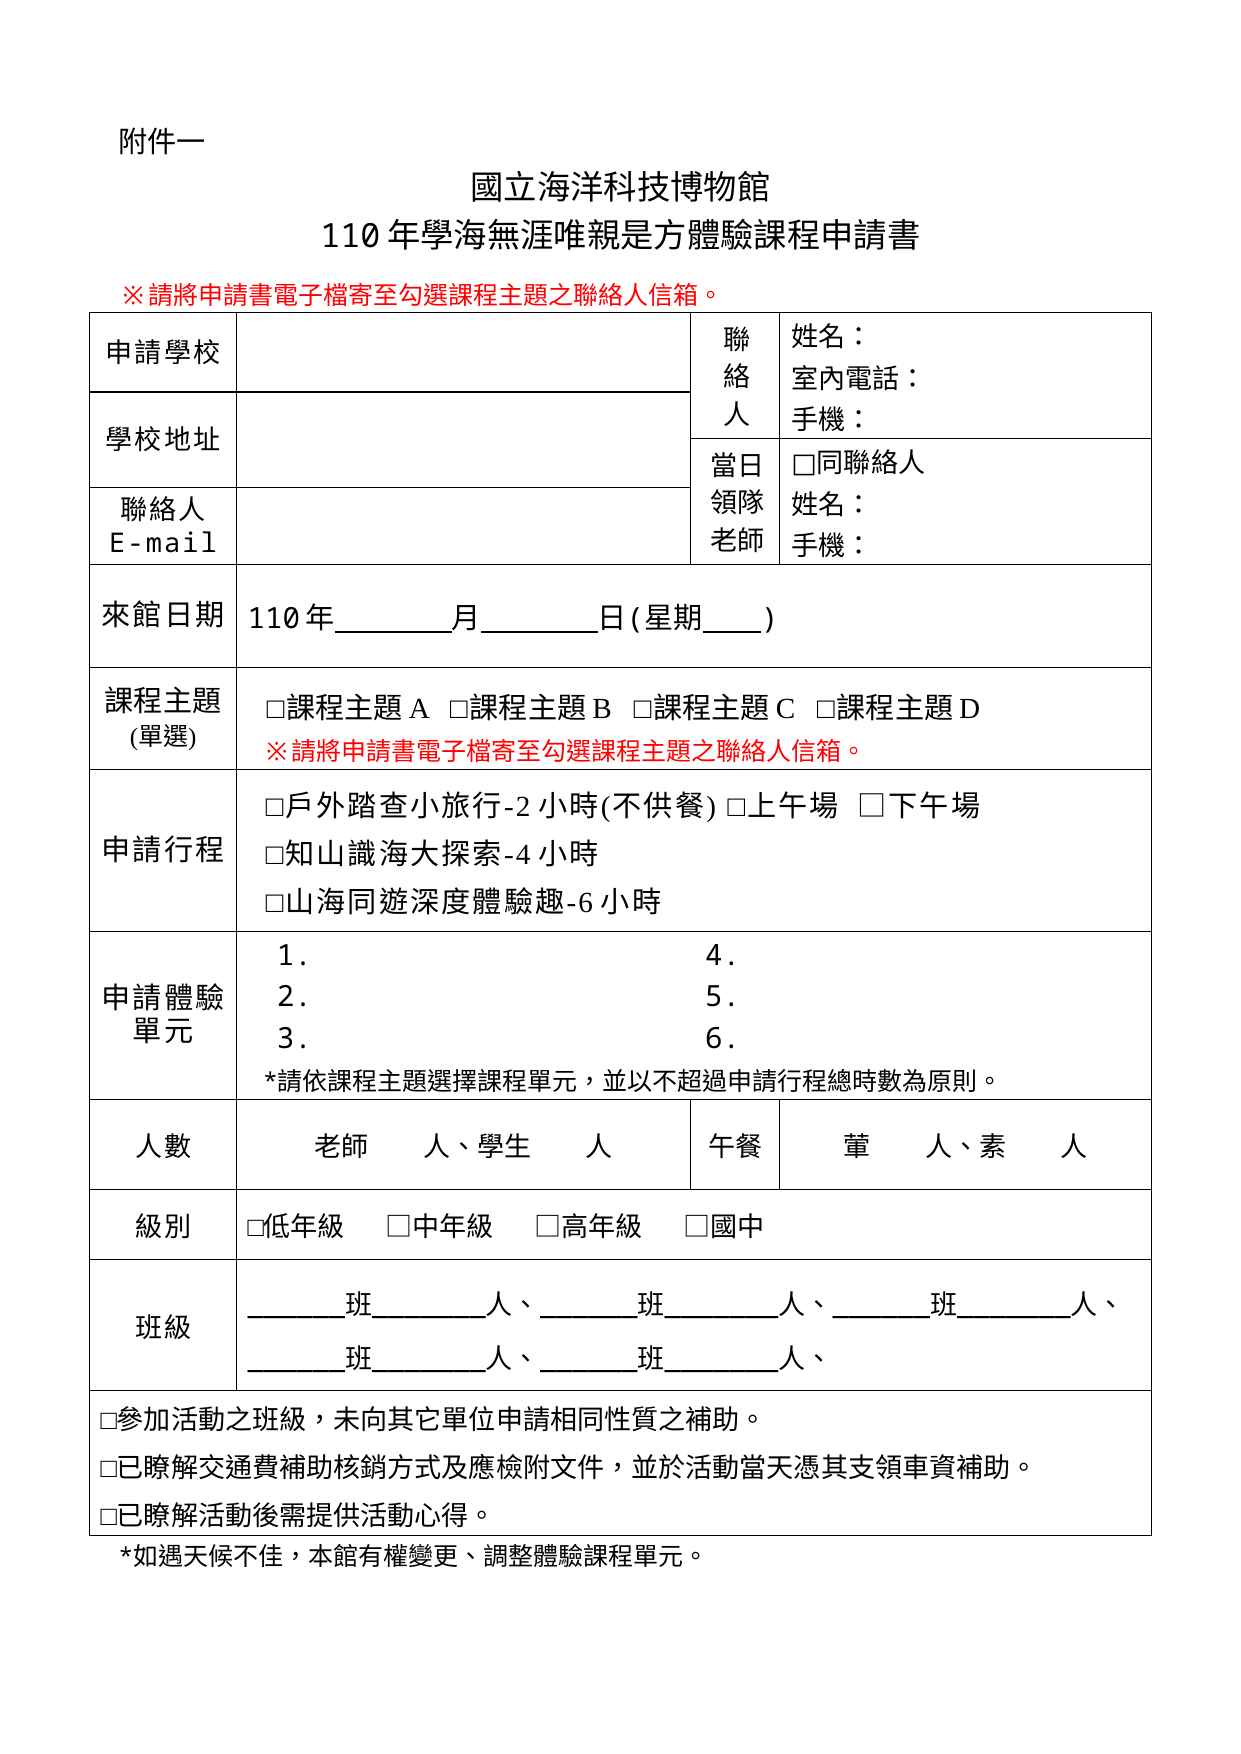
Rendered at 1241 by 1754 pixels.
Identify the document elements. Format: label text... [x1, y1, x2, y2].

table_cell □低年級 □中年級 □高年級 □國中 [237, 1190, 1151, 1259]
text *如遇天候不佳，本館有權變更、調整體驗課程單元。 [118, 1536, 1112, 1572]
table_header 4. [694, 932, 1140, 973]
table_cell 5. [694, 974, 1140, 1015]
table_cell □參加活動之班級，未向其它單位申請相同性質之補助。 □已瞭解交通費補助核銷方式及應檢附文件，並於活動當天憑其支領車資補助。 □已瞭解活動後需提供活動心得。 [90, 1391, 1151, 1535]
table_cell [237, 488, 690, 564]
table_cell □同聯絡人 姓名： 手機： [780, 439, 1151, 564]
table_cell 申請體驗 單元 [90, 932, 236, 1098]
table_cell 老師 人、學生 人 [237, 1100, 690, 1189]
table_header 申請學校 [90, 313, 236, 391]
table_cell 來館日期 [90, 565, 236, 667]
table_cell [237, 393, 690, 487]
table_cell 級別 [90, 1190, 236, 1259]
table_header 姓名： 室內電話： 手機： [780, 313, 1151, 438]
table_cell 葷 人、素 人 [780, 1100, 1151, 1189]
table_cell 當日 領隊 老師 [691, 439, 779, 564]
table_cell 班級 [90, 1260, 236, 1390]
text ※請將申請書電子檔寄至勾選課程主題之聯絡人信箱。 [118, 276, 1122, 312]
table_cell □戶外踏查小旅行-2小時(不供餐) □上午場 □下午場 □知山識海大探索-4小時 □山海同遊深度體驗趣-6小時 [237, 770, 1151, 931]
table_cell 6. [694, 1015, 1140, 1057]
table_cell 申請行程 [90, 770, 236, 931]
table_cell ______班_______人、______班_______人、______班_______人、 ______班_______人、______班_______人、 [237, 1260, 1151, 1390]
text 110年學海無涯唯親是方體驗課程申請書 [118, 209, 1122, 257]
table_cell 聯絡人 E-mail [90, 488, 236, 564]
table_cell 人數 [90, 1100, 236, 1189]
table_cell 午餐 [691, 1100, 779, 1189]
text 國立海洋科技博物館 [118, 160, 1122, 209]
table_cell 3. [247, 1015, 693, 1057]
table_cell □課程主題A □課程主題B □課程主題C □課程主題D ※請將申請書電子檔寄至勾選課程主題之聯絡人信箱。 [237, 668, 1151, 769]
table_cell 課程主題 (單選) [90, 668, 236, 769]
table_cell 110年 月 日(星期 ) [237, 565, 1151, 667]
table_header 1. [247, 932, 693, 973]
text 附件一 [118, 118, 1122, 160]
table_header 聯 絡 人 [691, 313, 779, 438]
table_cell *請依課程主題選擇課程單元，並以不超過申請行程總時數為原則。 [237, 932, 1151, 1098]
table_cell 2. [247, 974, 693, 1015]
table_header [237, 313, 690, 391]
table_cell 學校地址 [90, 393, 236, 487]
